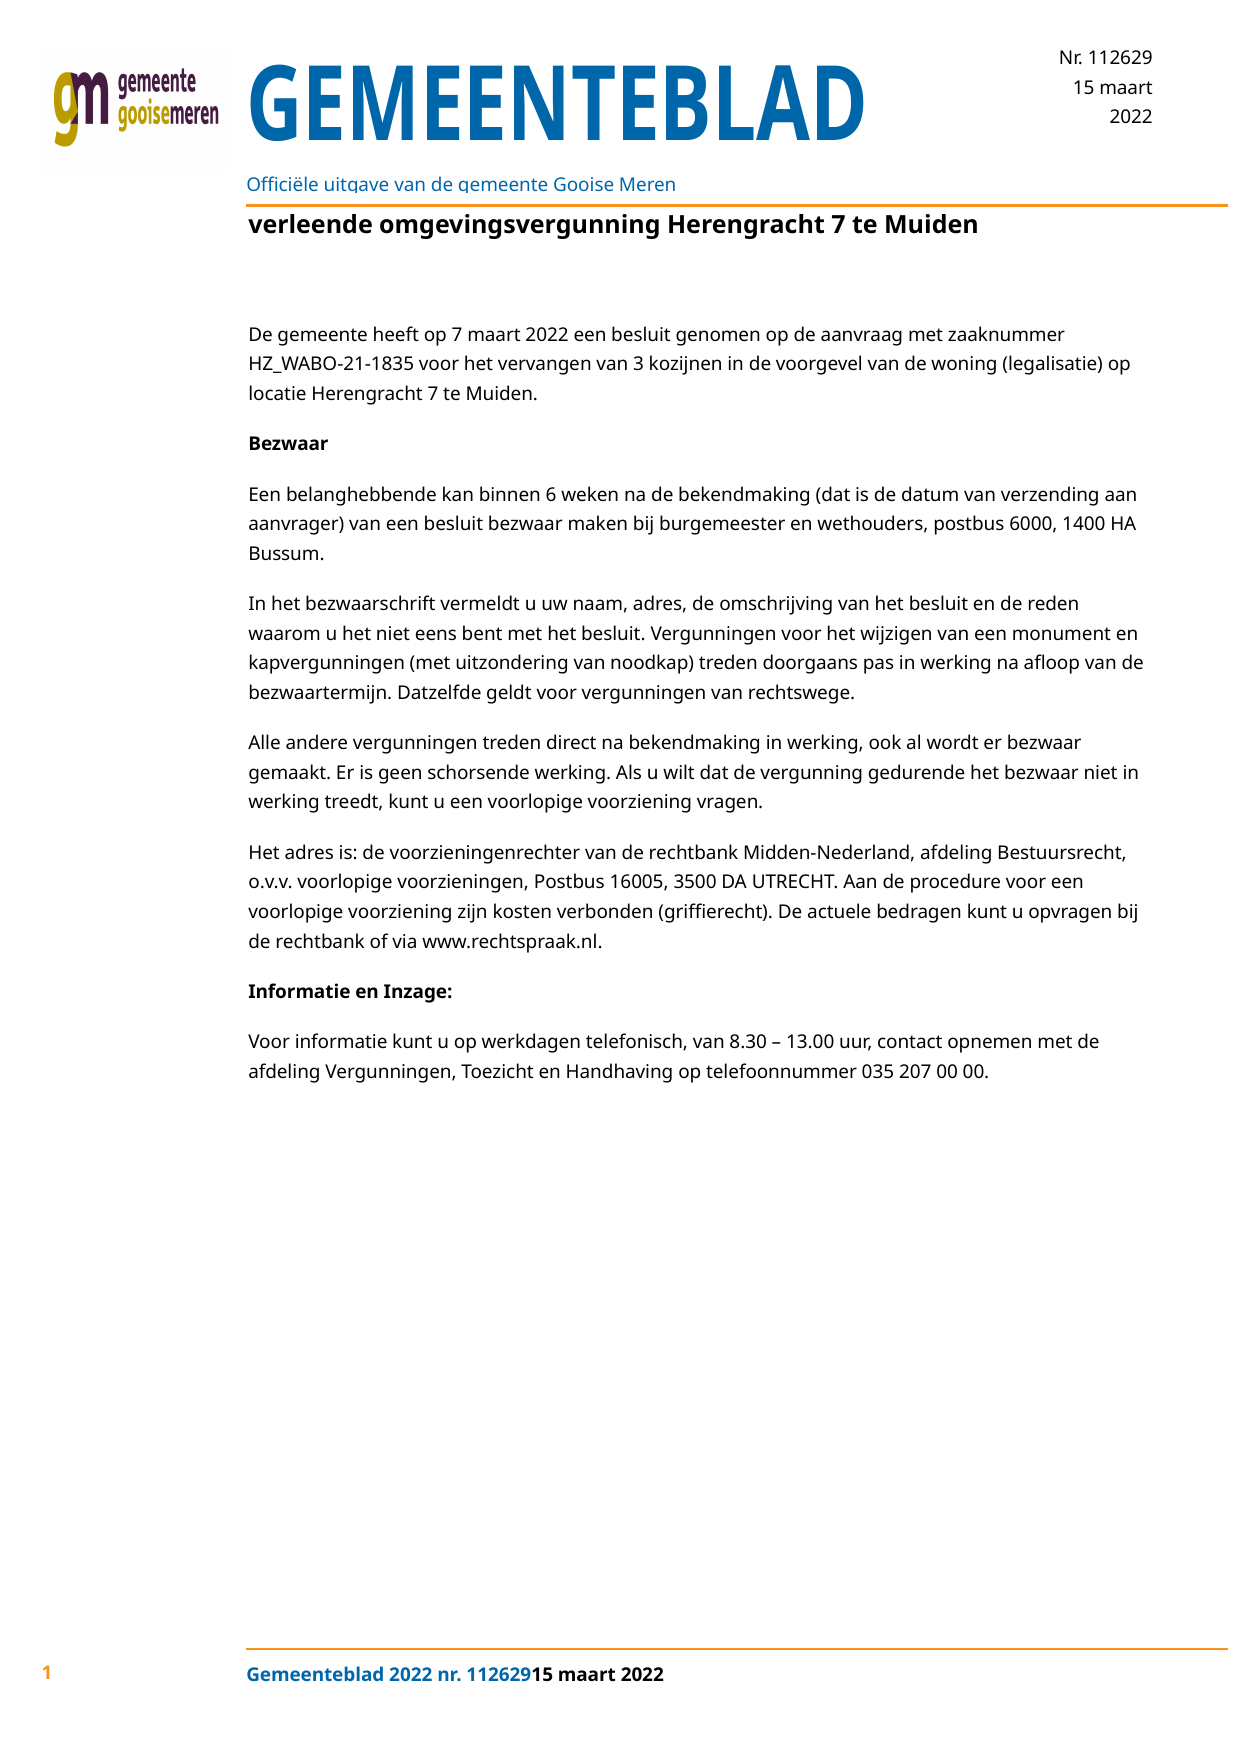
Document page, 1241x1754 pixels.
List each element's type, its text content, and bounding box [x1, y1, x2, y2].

text Informatie en Inzage: [248, 978, 1152, 1004]
text Het adres is: de voorzieningenrechter van de rechtbank Midden-Nederland, afdeling Bestuursrecht, o.v.v. voorlopige voorzieningen, Postbus 16005, 3500 DA UTRECHT. Aan de procedure voor een voorlopige voorziening zijn kosten verbonden (griffierecht). De actuele bedragen kunt u opvragen bij de rechtbank of via www.rechtspraak.nl. [248, 839, 1152, 953]
text Voor informatie kunt u op werkdagen telefonisch, van 8.30 – 13.00 uur, contact opnemen met de afdeling Vergunningen, Toezicht en Handhaving op telefoonnummer 035 207 00 00. [248, 1029, 1152, 1084]
picture [41, 47, 231, 172]
text Bezwaar [248, 430, 1152, 456]
text Alle andere vergunningen treden direct na bekendmaking in werking, ook al wordt er bezwaar gemaakt. Er is geen schorsende werking. Als u wilt dat de vergunning gedurende het bezwaar niet in werking treedt, kunt u een voorlopige voorziening vragen. [248, 729, 1152, 814]
text verleende omgevingsvergunning Herengracht 7 te Muiden [248, 207, 1152, 241]
text In het bezwaarschrift vermeldt u uw naam, adres, de omschrijving van het besluit en de reden waarom u het niet eens bent met het besluit. Vergunningen voor het wijzigen van een monument en kapvergunningen (met uitzondering van noodkap) treden doorgaans pas in werking na afloop van de bezwaartermijn. Datzelfde geldt voor vergunningen van rechtswege. [248, 590, 1152, 705]
text Een belanghebbende kan binnen 6 weken na de bekendmaking (dat is de datum van verzending aan aanvrager) van een besluit bezwaar maken bij burgemeester en wethouders, postbus 6000, 1400 HA Bussum. [248, 481, 1152, 566]
text De gemeente heeft op 7 maart 2022 een besluit genomen op de aanvraag met zaaknummer HZ_WABO-21-1835 voor het vervangen van 3 kozijnen in de voorgevel van de woning (legalisatie) op locatie Herengracht 7 te Muiden. [248, 321, 1152, 406]
